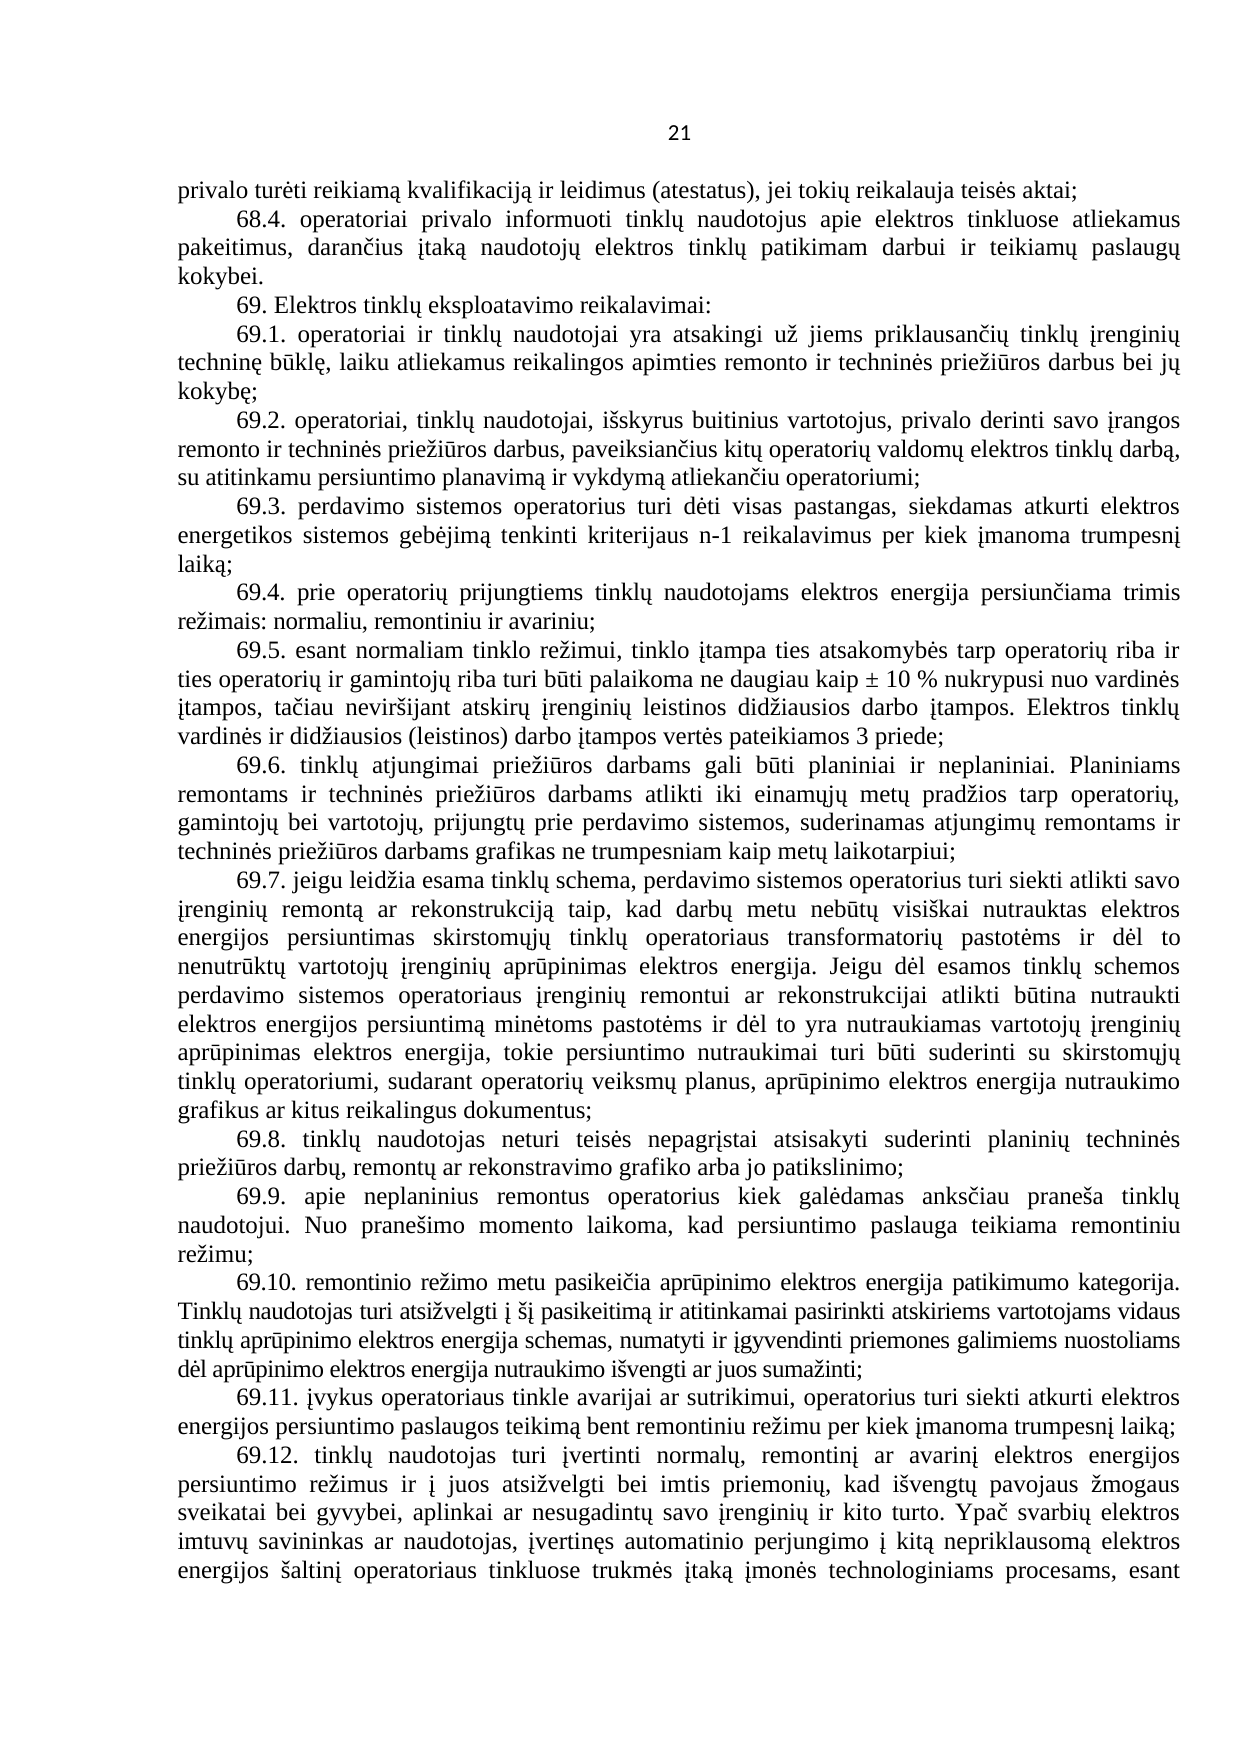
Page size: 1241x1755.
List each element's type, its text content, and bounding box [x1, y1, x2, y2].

text 68.4. operatoriai privalo informuoti tinklų naudotojus apie elektros tinkluose atliekamus pakeitimus, darančius įtaką naudotojų elektros tinklų patikimam darbui ir teikiamų paslaugų kokybei. [177, 204, 1181, 290]
text 69. Elektros tinklų eksploatavimo reikalavimai: [177, 290, 1181, 319]
text 69.3. perdavimo sistemos operatorius turi dėti visas pastangas, siekdamas atkurti elektros energetikos sistemos gebėjimą tenkinti kriterijaus n-1 reikalavimus per kiek įmanoma trumpesnį laiką; [177, 491, 1181, 577]
text 69.4. prie operatorių prijungtiems tinklų naudotojams elektros energija persiunčiama trimis režimais: normaliu, remontiniu ir avariniu; [177, 577, 1181, 635]
text 69.5. esant normaliam tinklo režimui, tinklo įtampa ties atsakomybės tarp operatorių riba ir ties operatorių ir gamintojų riba turi būti palaikoma ne daugiau kaip ± 10 % nukrypusi nuo vardinės įtampos, tačiau neviršijant atskirų įrenginių leistinos didžiausios darbo įtampos. Elektros tinklų vardinės ir didžiausios (leistinos) darbo įtampos vertės pateikiamos 3 priede; [177, 635, 1181, 750]
text 69.2. operatoriai, tinklų naudotojai, išskyrus buitinius vartotojus, privalo derinti savo įrangos remonto ir techninės priežiūros darbus, paveiksiančius kitų operatorių valdomų elektros tinklų darbą, su atitinkamu persiuntimo planavimą ir vykdymą atliekančiu operatoriumi; [177, 405, 1181, 491]
text 69.7. jeigu leidžia esama tinklų schema, perdavimo sistemos operatorius turi siekti atlikti savo įrenginių remontą ar rekonstrukciją taip, kad darbų metu nebūtų visiškai nutrauktas elektros energijos persiuntimas skirstomųjų tinklų operatoriaus transformatorių pastotėms ir dėl to nenutrūktų vartotojų įrenginių aprūpinimas elektros energija. Jeigu dėl esamos tinklų schemos perdavimo sistemos operatoriaus įrenginių remontui ar rekonstrukcijai atlikti būtina nutraukti elektros energijos persiuntimą minėtoms pastotėms ir dėl to yra nutraukiamas vartotojų įrenginių aprūpinimas elektros energija, tokie persiuntimo nutraukimai turi būti suderinti su skirstomųjų tinklų operatoriumi, sudarant operatorių veiksmų planus, aprūpinimo elektros energija nutraukimo grafikus ar kitus reikalingus dokumentus; [177, 865, 1181, 1124]
text 69.9. apie neplaninius remontus operatorius kiek galėdamas anksčiau praneša tinklų naudotojui. Nuo pranešimo momento laikoma, kad persiuntimo paslauga teikiama remontiniu režimu; [177, 1181, 1181, 1267]
text 69.11. įvykus operatoriaus tinkle avarijai ar sutrikimui, operatorius turi siekti atkurti elektros energijos persiuntimo paslaugos teikimą bent remontiniu režimu per kiek įmanoma trumpesnį laiką; [177, 1382, 1181, 1440]
text privalo turėti reikiamą kvalifikaciją ir leidimus (atestatus), jei tokių reikalauja teisės aktai; [177, 175, 1181, 204]
text 69.6. tinklų atjungimai priežiūros darbams gali būti planiniai ir neplaniniai. Planiniams remontams ir techninės priežiūros darbams atlikti iki einamųjų metų pradžios tarp operatorių, gamintojų bei vartotojų, prijungtų prie perdavimo sistemos, suderinamas atjungimų remontams ir techninės priežiūros darbams grafikas ne trumpesniam kaip metų laikotarpiui; [177, 750, 1181, 865]
text 69.10. remontinio režimo metu pasikeičia aprūpinimo elektros energija patikimumo kategorija. Tinklų naudotojas turi atsižvelgti į šį pasikeitimą ir atitinkamai pasirinkti atskiriems vartotojams vidaus tinklų aprūpinimo elektros energija schemas, numatyti ir įgyvendinti priemones galimiems nuostoliams dėl aprūpinimo elektros energija nutraukimo išvengti ar juos sumažinti; [177, 1267, 1181, 1382]
text 69.1. operatoriai ir tinklų naudotojai yra atsakingi už jiems priklausančių tinklų įrenginių techninę būklę, laiku atliekamus reikalingos apimties remonto ir techninės priežiūros darbus bei jų kokybę; [177, 319, 1181, 405]
text 69.12. tinklų naudotojas turi įvertinti normalų, remontinį ar avarinį elektros energijos persiuntimo režimus ir į juos atsižvelgti bei imtis priemonių, kad išvengtų pavojaus žmogaus sveikatai bei gyvybei, aplinkai ar nesugadintų savo įrenginių ir kito turto. Ypač svarbių elektros imtuvų savininkas ar naudotojas, įvertinęs automatinio perjungimo į kitą nepriklausomą elektros energijos šaltinį operatoriaus tinkluose trukmės įtaką įmonės technologiniams procesams, esant [177, 1440, 1181, 1584]
text 69.8. tinklų naudotojas neturi teisės nepagrįstai atsisakyti suderinti planinių techninės priežiūros darbų, remontų ar rekonstravimo grafiko arba jo patikslinimo; [177, 1124, 1181, 1181]
